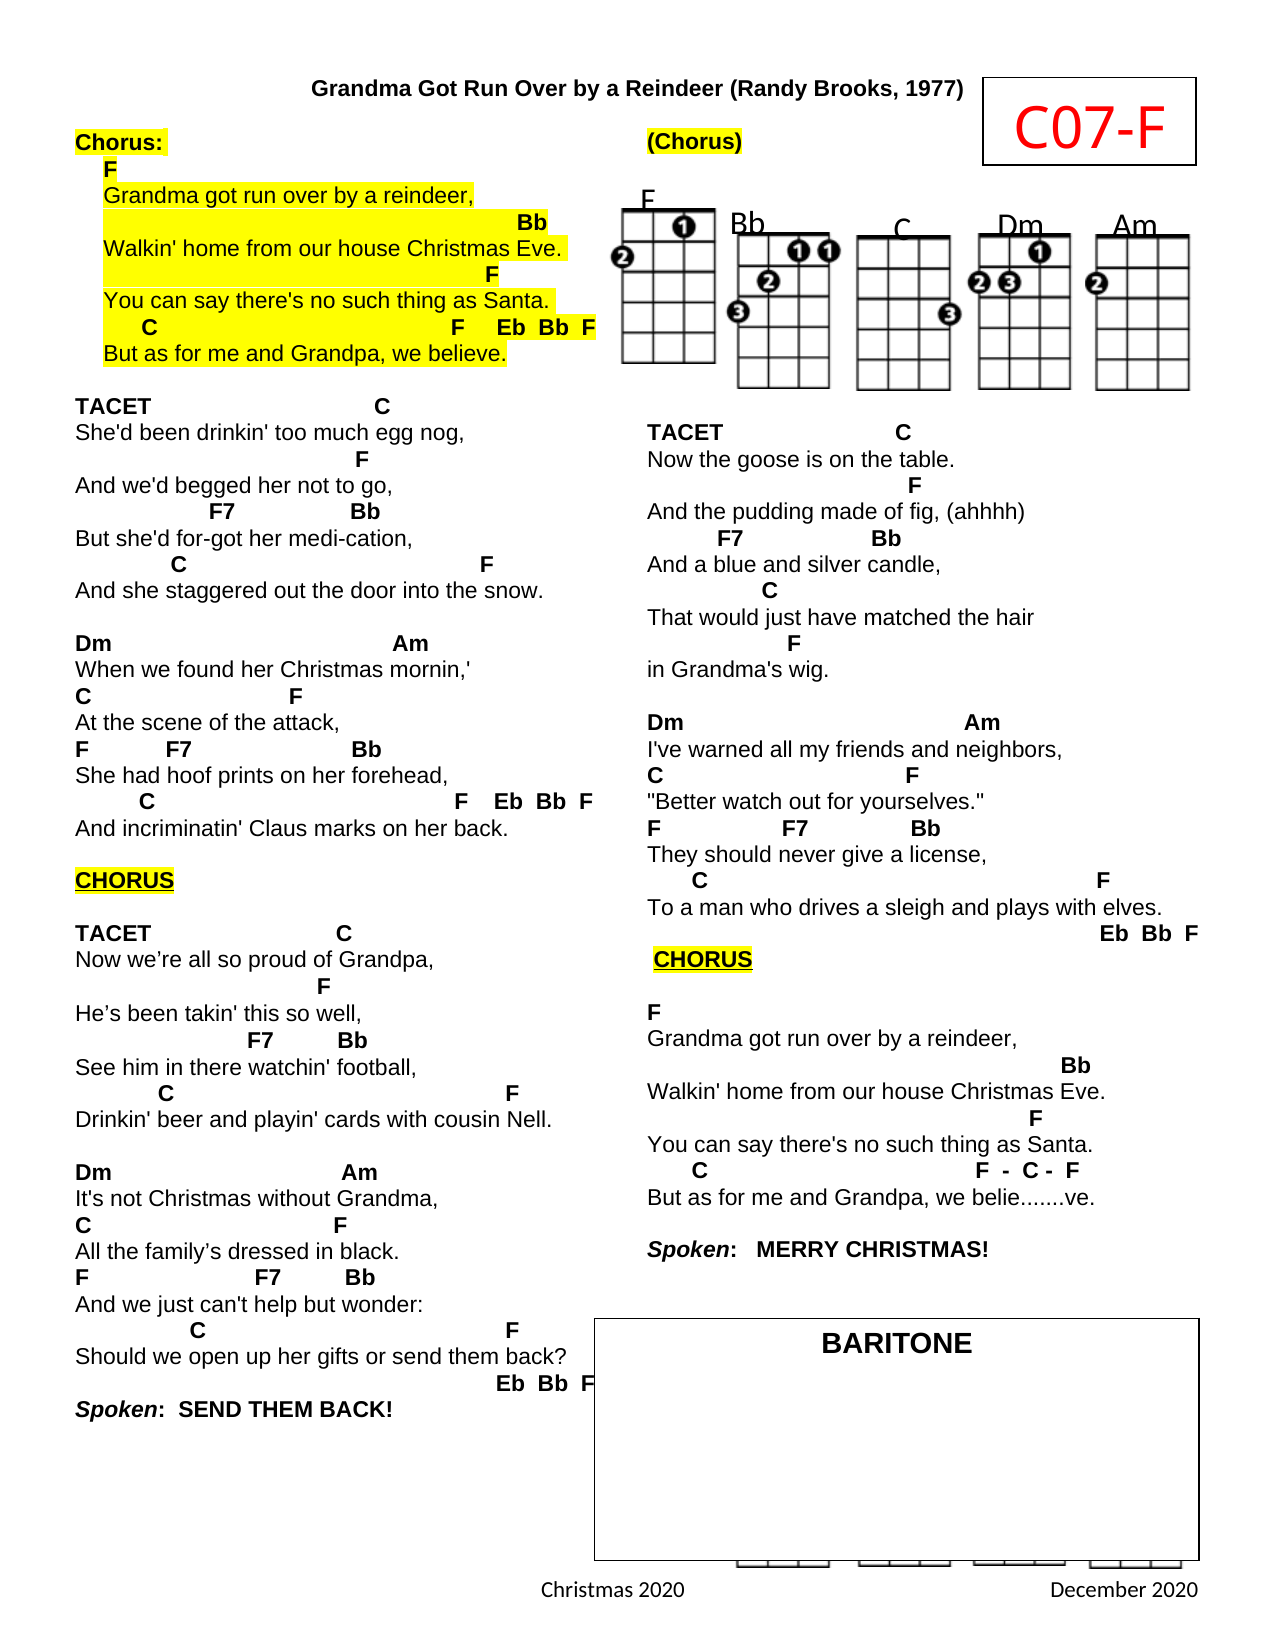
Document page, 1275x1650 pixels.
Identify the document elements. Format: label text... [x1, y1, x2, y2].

text I've warned all my friends and neighbors, [647, 736, 1200, 762]
text Spoken: SEND THEM BACK! [75, 1396, 594, 1422]
text Now the goose is on the table. [647, 446, 1200, 472]
text Dm Am [75, 630, 628, 656]
text And the pudding made of fig, (ahhhh) [647, 498, 1200, 525]
text And we'd begged her not to go, [75, 472, 628, 498]
text C F [75, 1212, 628, 1238]
text C F [75, 1080, 628, 1106]
text When we found her Christmas mornin,' [75, 656, 628, 683]
text C07-F [999, 86, 1180, 157]
text F [103, 156, 628, 182]
text F7 Bb [75, 1027, 628, 1053]
text C F Eb Bb F [103, 314, 607, 340]
text That would just have matched the hair [647, 604, 1200, 630]
text It's not Christmas without Grandma, [75, 1185, 628, 1212]
text CHORUS [647, 946, 1200, 973]
text They should never give a license, [647, 841, 1200, 867]
text F [75, 973, 628, 999]
text F [103, 261, 607, 287]
text F [647, 999, 1200, 1025]
text C F [75, 551, 628, 577]
text F F7 Bb [647, 814, 1200, 841]
text F [647, 1104, 1200, 1131]
text You can say there's no such thing as Santa. [103, 287, 607, 314]
text Dm Am [647, 709, 1200, 736]
text And a blue and silver candle, [647, 551, 1200, 577]
text Should we open up her gifts or send them back? [75, 1343, 594, 1370]
text C F Eb Bb F [75, 788, 628, 814]
text Grandma got run over by a reindeer, [103, 182, 628, 208]
text Dm Am [75, 1159, 628, 1185]
text She'd been drinkin' too much egg nog, [75, 419, 628, 446]
text Walkin' home from our house Christmas Eve. [647, 1078, 1200, 1104]
text F7 Bb [75, 498, 628, 525]
text F7 Bb [647, 525, 1200, 551]
text TACET C [75, 393, 628, 419]
text C F [647, 867, 1200, 894]
text TACET C [75, 920, 628, 946]
text C [647, 577, 1200, 604]
text Eb Bb F [75, 1370, 594, 1396]
text You can say there's no such thing as Santa. [647, 1131, 1200, 1157]
text She had hoof prints on her forehead, [75, 762, 628, 788]
text Grandma Got Run Over by a Reindeer (Randy Brooks, 1977) [75, 75, 1200, 101]
text (Chorus) [647, 128, 982, 154]
text BARITONE [610, 1327, 1183, 1360]
text Grandma got run over by a reindeer, [647, 1025, 1200, 1052]
text F [647, 472, 1200, 498]
text But as for me and Grandpa, we belie.......ve. [647, 1183, 1200, 1210]
text Bb [103, 208, 607, 235]
text Walkin' home from our house Christmas Eve. [103, 235, 607, 261]
text Drinkin' beer and playin' cards with cousin Nell. [75, 1106, 628, 1132]
text See him in there watchin' football, [75, 1053, 628, 1080]
text Eb Bb F [647, 920, 1200, 946]
text He’s been takin' this so well, [75, 999, 628, 1027]
text And she staggered out the door into the snow. [75, 577, 628, 604]
text C F [647, 762, 1200, 788]
text [984, 78, 1195, 164]
text in Grandma's wig. [647, 656, 1200, 683]
text F F7 Bb [75, 1264, 628, 1291]
text All the family’s dressed in black. [75, 1238, 628, 1264]
text And we just can't help but wonder: [75, 1291, 1199, 1318]
text "Better watch out for yourselves." [647, 788, 1200, 814]
text But as for me and Grandpa, we believe. [103, 340, 628, 367]
text Chorus: [75, 128, 628, 156]
text Bb [647, 1052, 1200, 1078]
text C F [75, 683, 628, 709]
text F [647, 630, 1200, 656]
text C F - C - F [647, 1157, 1200, 1183]
text To a man who drives a sleigh and plays with elves. [647, 894, 1200, 920]
text But she'd for-got her medi-cation, [75, 525, 628, 551]
text F F7 Bb [75, 736, 628, 762]
text And incriminatin' Claus marks on her back. [75, 814, 628, 841]
text CHORUS [75, 867, 628, 894]
text And we just can't help but wonder: [595, 1319, 1198, 1560]
text Now we’re all so proud of Grandpa, [75, 946, 628, 973]
text At the scene of the attack, [75, 709, 628, 736]
text F [75, 446, 628, 472]
text C F [75, 1317, 594, 1343]
text TACET C [647, 419, 1200, 446]
text Spoken: MERRY CHRISTMAS! [647, 1236, 1200, 1263]
